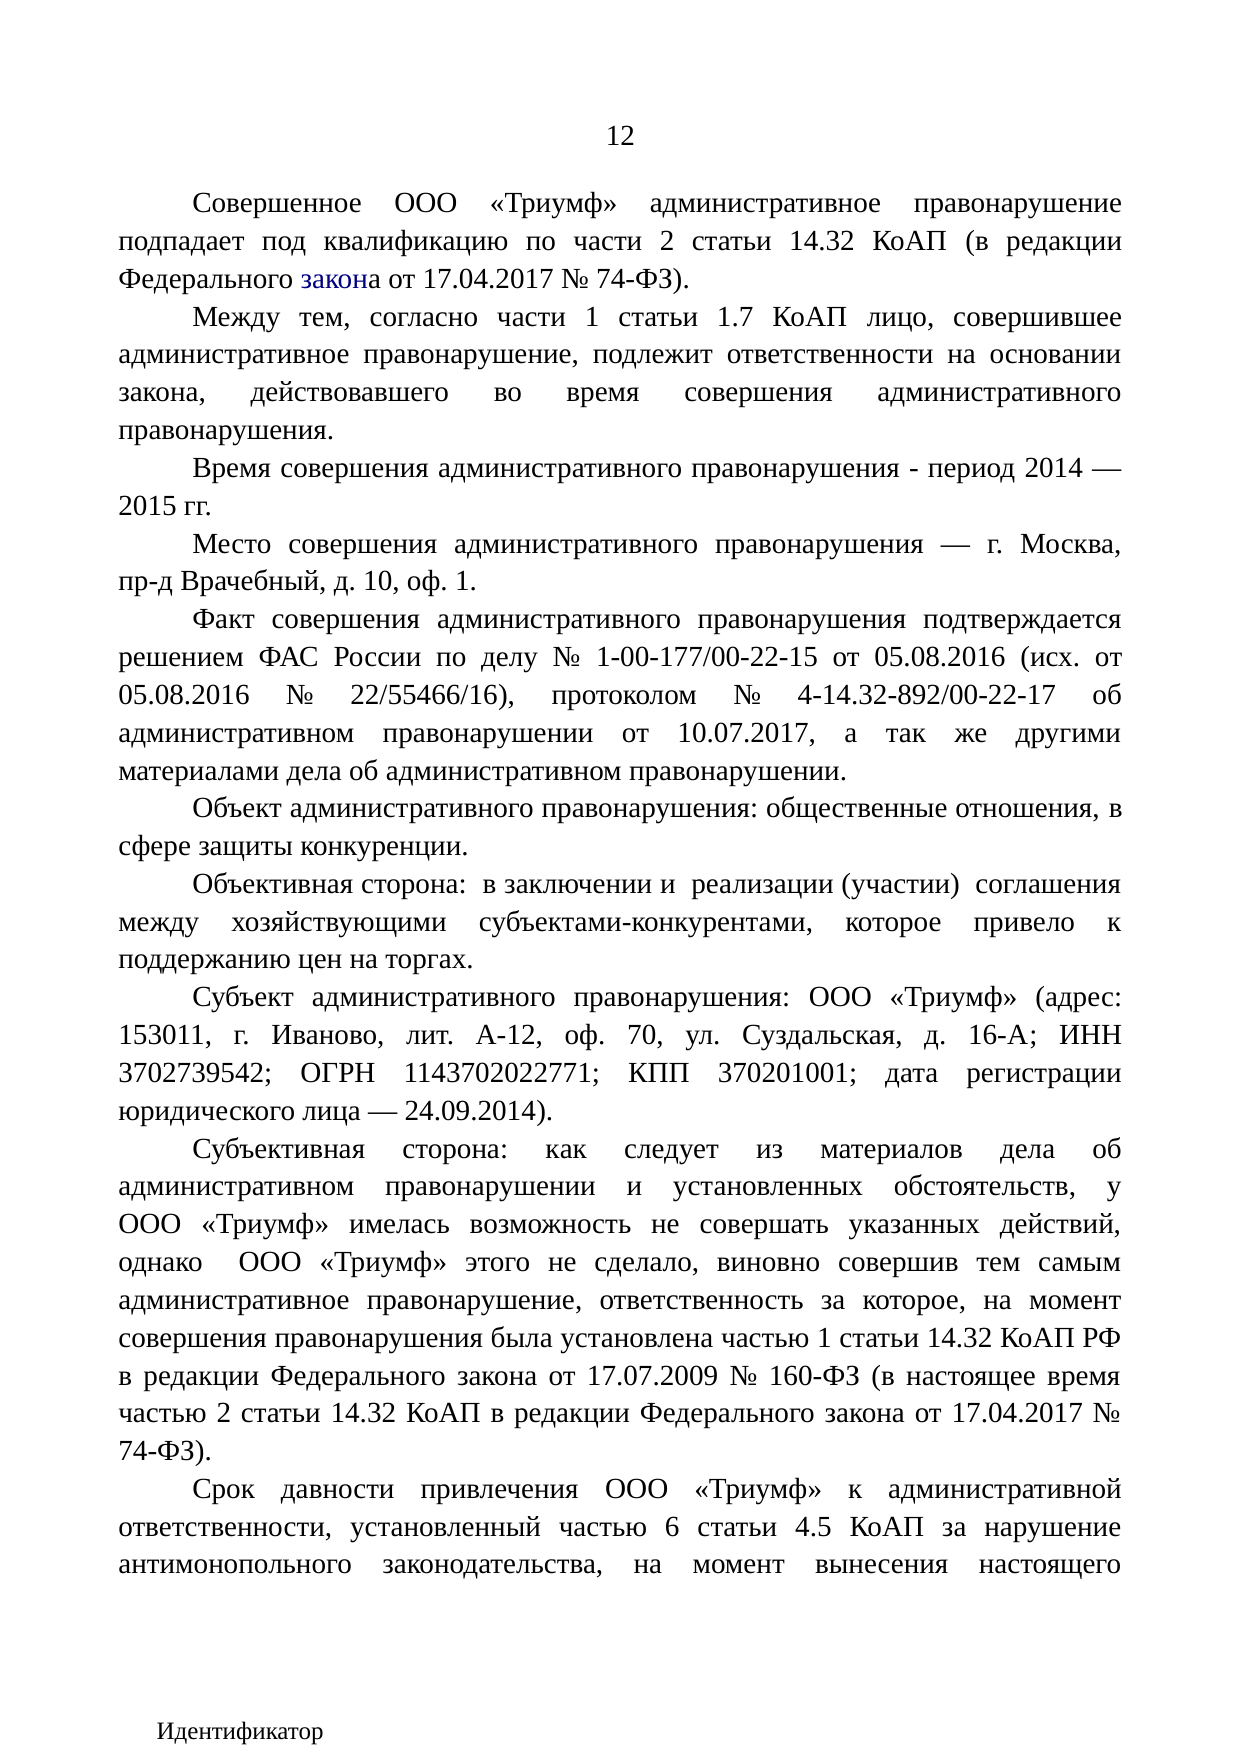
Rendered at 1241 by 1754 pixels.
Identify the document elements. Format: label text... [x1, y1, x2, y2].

text Объективная сторона: в заключении и реализации (участии) соглашения между хозяйствующими субъектами-конкурентами, которое привело к поддержанию цен на торгах. [118, 862, 1122, 975]
text Срок давности привлечения ООО «Триумф» к административной ответственности, установленный частью 6 статьи 4.5 КоАП за нарушение антимонопольного законодательства, на момент вынесения настоящего [118, 1467, 1122, 1580]
text Субъективная сторона: как следует из материалов дела об административном правонарушении и установленных обстоятельств, у ООО «Триумф» имелась возможность не совершать указанных действий, однако ООО «Триумф» этого не сделало, виновно совершив тем самым административное правонарушение, ответственность за которое, на момент совершения правонарушения была установлена частью 1 статьи 14.32 КоАП РФ в редакции Федерального закона от 17.07.2009 № 160-ФЗ (в настоящее время частью 2 статьи 14.32 КоАП в редакции Федерального закона от 17.04.2017 № 74-ФЗ). [118, 1126, 1122, 1467]
text Между тем, согласно части 1 статьи 1.7 КоАП лицо, совершившее административное правонарушение, подлежит ответственности на основании закона, действовавшего во время совершения административного правонарушения. [118, 294, 1122, 446]
text Объект административного правонарушения: общественные отношения, в сфере защиты конкуренции. [118, 786, 1122, 862]
text Субъект административного правонарушения: ООО «Триумф» (адрес: 153011, г. Иваново, лит. А-12, оф. 70, ул. Суздальская, д. 16-А; ИНН 3702739542; ОГРН 1143702022771; КПП 370201001; дата регистрации юридического лица — 24.09.2014). [118, 975, 1122, 1126]
text Совершенное ООО «Триумф» административное правонарушение подпадает под квалификацию по части 2 статьи 14.32 КоАП (в редакции Федерального закона от 17.04.2017 № 74-ФЗ). [118, 181, 1122, 294]
text Факт совершения административного правонарушения подтверждается решением ФАС России по делу № 1-00-177/00-22-15 от 05.08.2016 (исх. от 05.08.2016 № 22/55466/16), протоколом № 4-14.32-892/00-22-17 об административном правонарушении от 10.07.2017, а так же другими материалами дела об административном правонарушении. [118, 597, 1122, 786]
text Время совершения административного правонарушения - период 2014 — 2015 гг. [118, 446, 1122, 521]
text Место совершения административного правонарушения — г. Москва, пр-д Врачебный, д. 10, оф. 1. [118, 521, 1122, 597]
